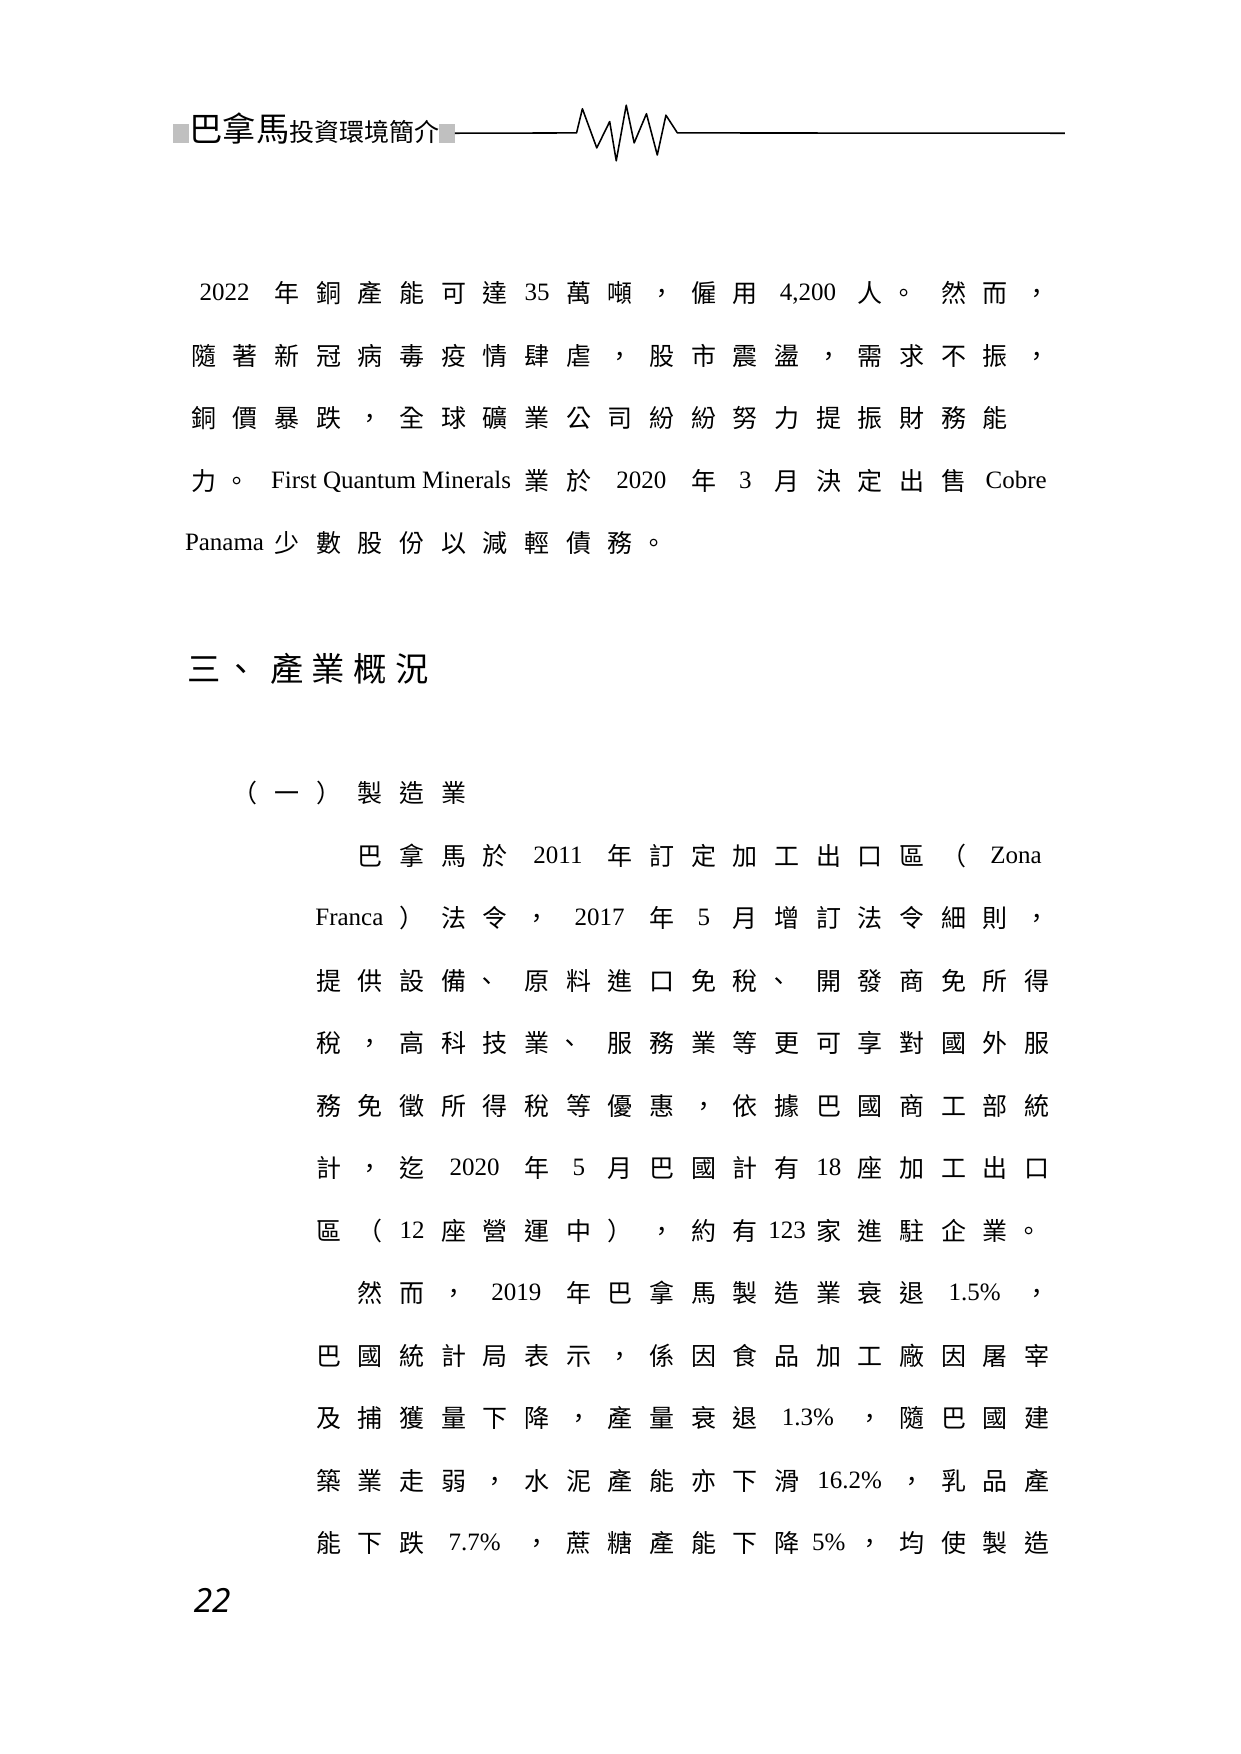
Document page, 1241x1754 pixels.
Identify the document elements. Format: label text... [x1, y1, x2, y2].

text 2022年銅產能可達35萬噸，僱用4,200人。然而，隨著新冠病毒疫情肆虐，股市震盪，需求不振，銅價暴跌，全球礦業公司紛紛努力提振財務能力。First Quantum Minerals業於2020年3月決定出售Cobre Panama少數股份以減輕債務。 [183, 250, 1058, 563]
text 然而，2019年巴拿馬製造業衰退1.5%，巴國統計局表示，係因食品加工廠因屠宰及捕獲量下降，產量衰退1.3%，隨巴國建築業走弱，水泥產能亦下滑16.2%，乳品產能下跌7.7%，蔗糖產能下降5%，均使製造 [281, 1250, 1058, 1563]
text 巴拿馬於2011年訂定加工出口區（Zona Franca）法令，2017年5月增訂法令細則，提供設備、原料進口免稅、開發商免所得稅，高科技業、服務業等更可享對國外服務免徵所得稅等優惠，依據巴國商工部統計，迄2020年5月巴國計有18座加工出口區（12座營運中），約有123家進駐企業。 [281, 813, 1058, 1250]
text 三、產業概況 [183, 625, 1058, 688]
text （一）製造業 [207, 750, 1058, 813]
